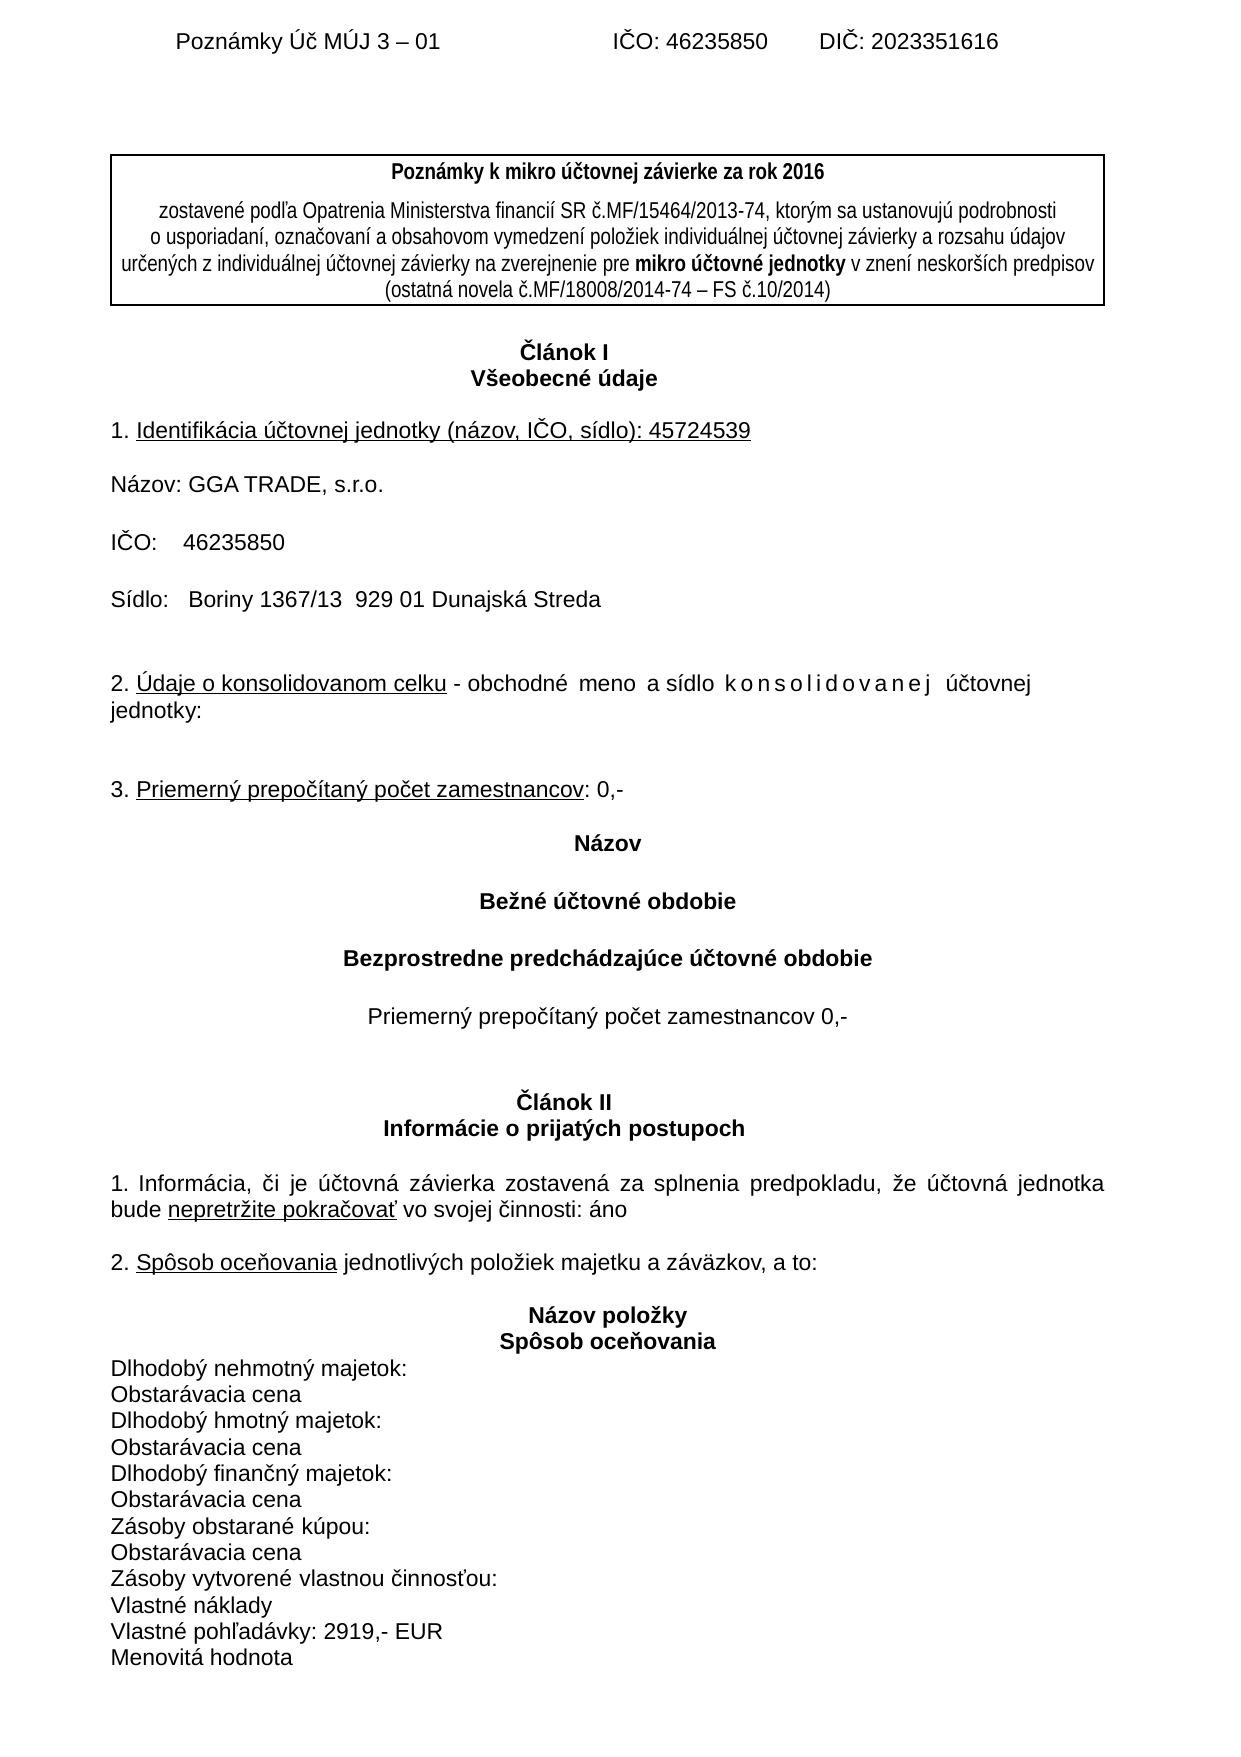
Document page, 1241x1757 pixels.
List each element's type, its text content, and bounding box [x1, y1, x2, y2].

text Sídlo: Boriny 1367/13 929 01 Dunajská Streda [110, 586, 1105, 613]
text Priemerný prepočítaný počet zamestnancov 0,- [110, 1002, 1105, 1029]
text Spôsob oceňovania [110, 1328, 1105, 1354]
subtitle Článok I [110, 339, 1018, 365]
text Obstarávacia cena [110, 1539, 1105, 1565]
text Obstarávacia cena [110, 1433, 1105, 1460]
text Obstarávacia cena [110, 1381, 1105, 1407]
text Poznámky k mikro účtovnej závierke za rok 2016 [112, 156, 1103, 184]
text Dlhodobý finančný majetok: [110, 1460, 1105, 1486]
text Dlhodobý nehmotný majetok: [110, 1354, 1105, 1381]
text Názov: GGA TRADE, s.r.o. [110, 471, 1105, 498]
text 2. Spôsob oceňovania jednotlivých položiek majetku a záväzkov, a to: [110, 1249, 1105, 1275]
text 1. Identifikácia účtovnej jednotky (názov, IČO, sídlo): 45724539 [110, 417, 1105, 444]
text zostavené podľa Opatrenia Ministerstva financií SR č.MF/15464/2013-74, ktorým sa ustanovujú podrobnosti o usporiadaní, označovaní a obsahovom vymedzení položiek individuálnej účtovnej závierky a rozsahu údajov určených z individuálnej účtovnej závierky na zverejnenie pre mikro účtovné jednotky v znení neskorších predpisov [112, 193, 1103, 272]
text Dlhodobý hmotný majetok: [110, 1407, 1105, 1433]
text Všeobecné údaje [110, 365, 1017, 392]
text Názov [110, 830, 1105, 857]
subtitle Článok II [110, 1089, 1017, 1115]
text Zásoby vytvorené vlastnou činnosťou: [110, 1565, 1105, 1592]
text Obstarávacia cena [110, 1486, 1105, 1513]
text 1. Informácia, či je účtovná závierka zostavená za splnenia predpokladu, že účtovná jednotka bude nepretržite pokračovať vo svojej činnosti: áno [110, 1170, 1105, 1223]
text Menovitá hodnota [110, 1644, 1105, 1671]
text 2. Údaje o konsolidovanom celku - obchodné meno a sídlo konsolidovanej účtovnej jednotky: [110, 670, 1105, 723]
text Vlastné pohľadávky: 2919,- EUR [110, 1618, 1105, 1644]
text Názov položky [110, 1302, 1105, 1328]
text 3. Priemerný prepočítaný počet zamestnancov: 0,- [110, 776, 1105, 803]
text Informácie o prijatých postupoch [110, 1115, 1018, 1142]
text Zásoby obstarané kúpou: [110, 1513, 1105, 1539]
text Vlastné náklady [110, 1592, 1105, 1618]
text IČO: 46235850 [110, 528, 1105, 555]
text Bezprostredne predchádzajúce účtovné obdobie [110, 945, 1105, 972]
text Bežné účtovné obdobie [110, 887, 1105, 914]
text (ostatná novela č.MF/18008/2014-74 – FS č.10/2014) [112, 272, 1103, 304]
